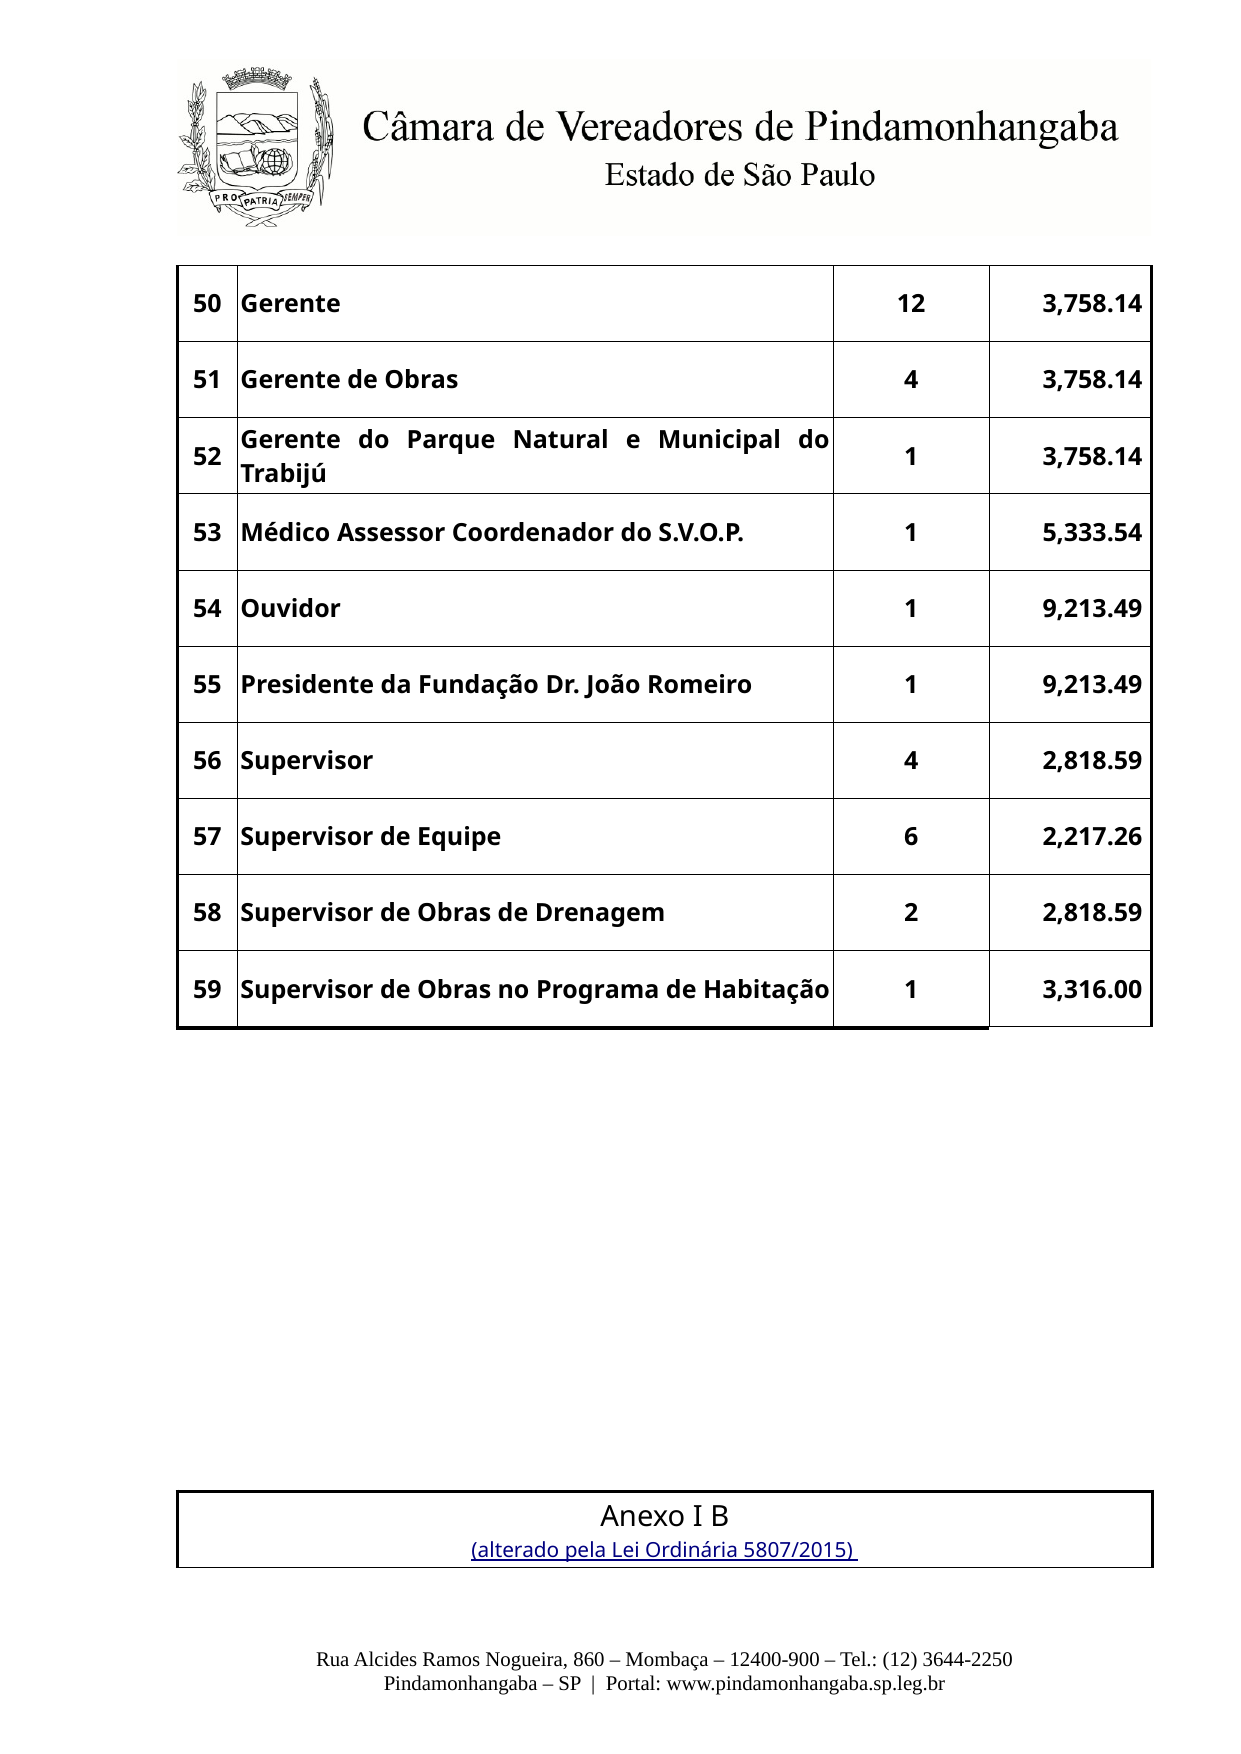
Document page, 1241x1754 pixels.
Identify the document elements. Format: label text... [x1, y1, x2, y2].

table_cell 51 [179, 342, 237, 417]
table_cell Supervisor de Obras de Drenagem [238, 875, 833, 950]
table_cell 53 [179, 494, 237, 569]
table_cell 57 [179, 799, 237, 874]
table_cell 1 [834, 418, 989, 493]
table_cell 3.316,00 [990, 951, 1150, 1026]
table_cell 55 [179, 647, 237, 722]
table_cell 58 [179, 875, 237, 950]
table_cell 2.818,59 [990, 723, 1150, 798]
table_cell Supervisor [238, 723, 833, 798]
table_cell 2.217,26 [990, 799, 1150, 874]
table_cell 5.333,54 [990, 494, 1150, 569]
table_cell Gerente de Obras [238, 342, 833, 417]
table_cell 54 [179, 571, 237, 646]
table_cell Presidente da Fundação Dr. João Romeiro [238, 647, 833, 722]
table_cell Gerente do Parque Natural e Municipal do Trabijú [238, 418, 833, 493]
table_cell 3.758,14 [990, 266, 1150, 341]
table_header Anexo I B (alterado pela Lei Ordinária 5807/2015) [179, 1493, 1151, 1567]
table_cell 4 [834, 723, 989, 798]
picture [177, 59, 1152, 236]
table_cell 56 [179, 723, 237, 798]
table_cell Médico Assessor Coordenador do S.V.O.P. [238, 494, 833, 569]
table_cell 3.758,14 [990, 342, 1150, 417]
table_cell 1 [834, 647, 989, 722]
table_cell 4 [834, 342, 989, 417]
table_cell Supervisor de Equipe [238, 799, 833, 874]
table_cell 2.818,59 [990, 875, 1150, 950]
table_cell Ouvidor [238, 571, 833, 646]
table_cell 12 [834, 266, 989, 341]
table_cell 1 [834, 951, 989, 1026]
table_cell 1 [834, 571, 989, 646]
table_cell 9.213,49 [990, 571, 1150, 646]
table_cell Gerente [238, 266, 833, 341]
table_cell 50 [179, 266, 237, 341]
table_cell 1 [834, 494, 989, 569]
table_cell 2 [834, 875, 989, 950]
table_cell 3.758,14 [990, 418, 1150, 493]
table_cell 6 [834, 799, 989, 874]
table_cell 59 [179, 951, 237, 1026]
table_cell 9.213,49 [990, 647, 1150, 722]
table_cell Supervisor de Obras no Programa de Habitação [238, 951, 833, 1026]
table_cell 52 [179, 418, 237, 493]
